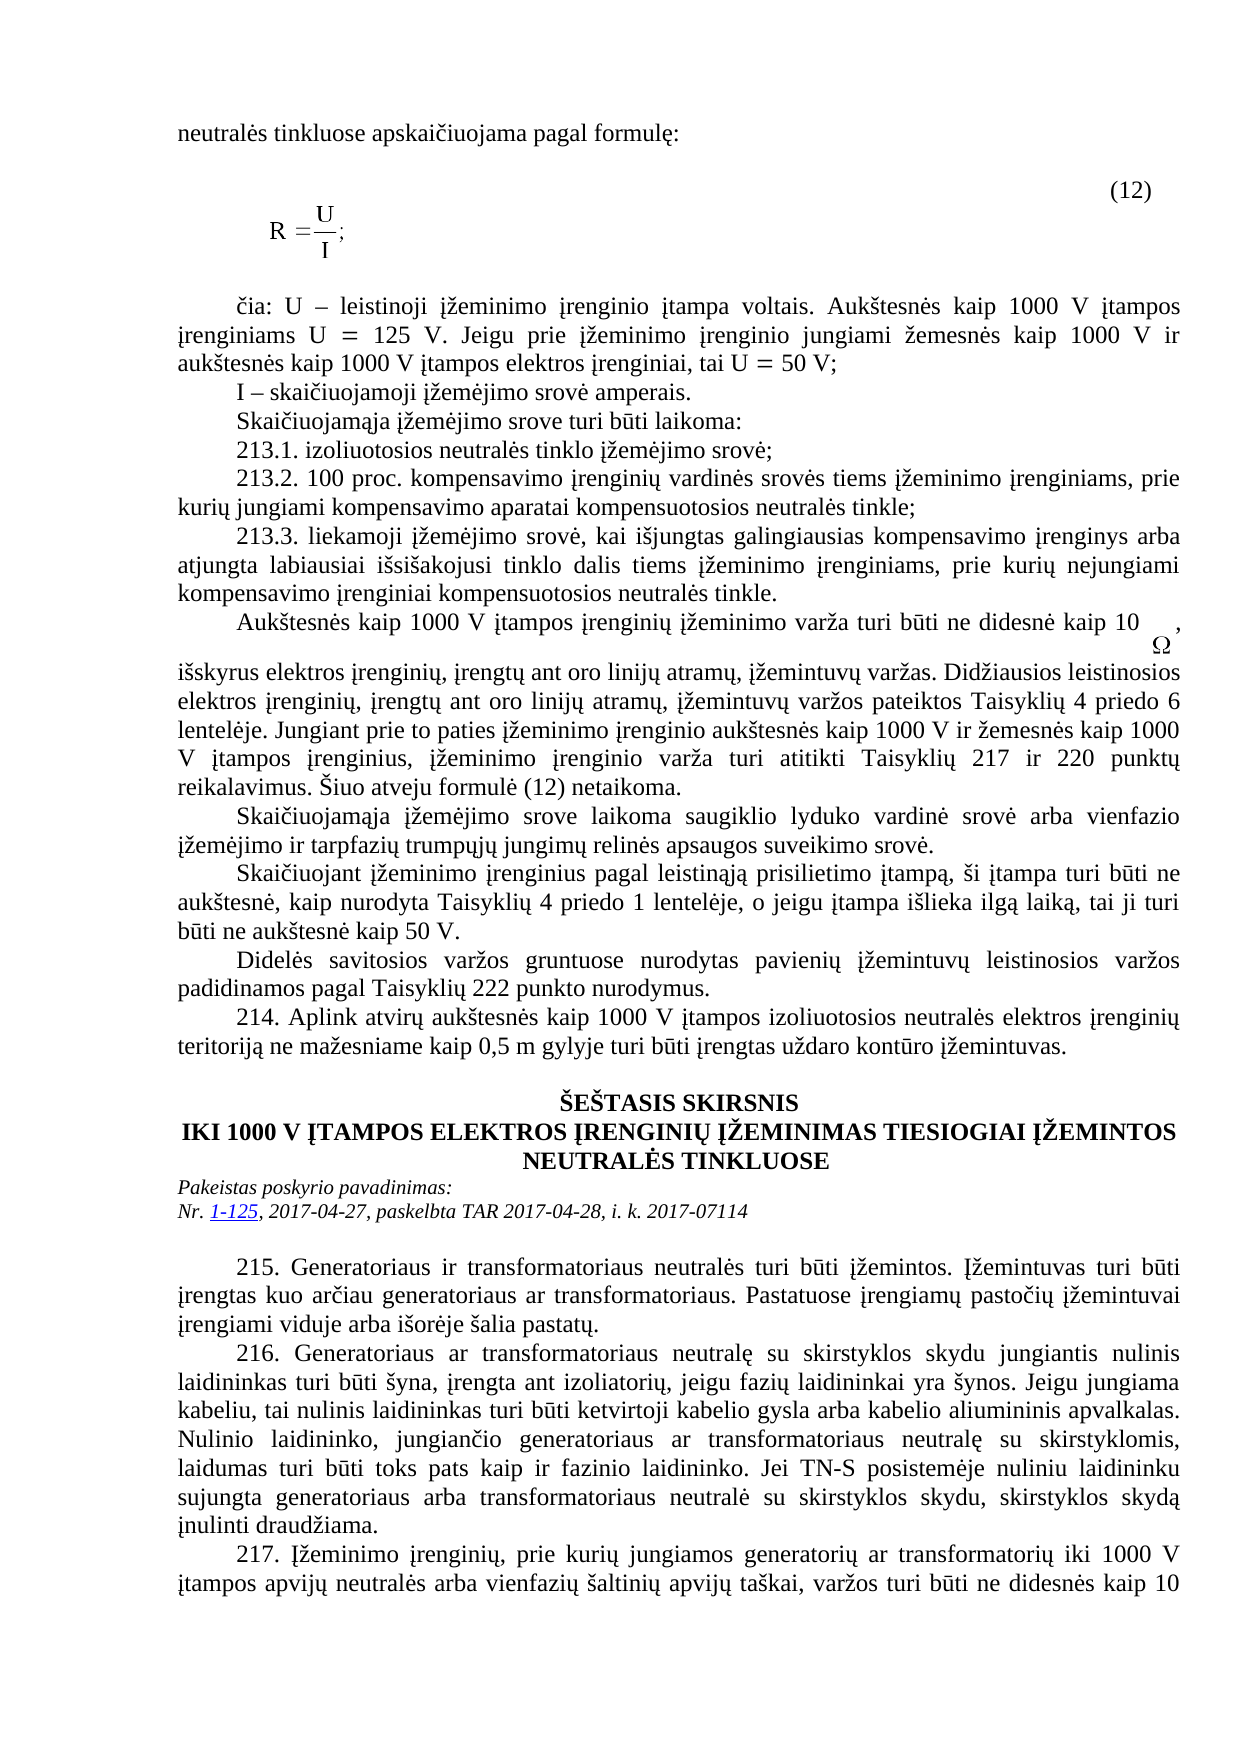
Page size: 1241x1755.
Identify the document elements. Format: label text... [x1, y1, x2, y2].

text 213.2. 100 proc. kompensavimo įrenginių vardinės srovės tiems įžeminimo įrenginiams, prie kurių jungiami kompensavimo aparatai kompensuotosios neutralės tinkle; [177, 463, 1181, 521]
text 214. Aplink atvirų aukštesnės kaip 1000 V įtampos izoliuotosios neutralės elektros įrenginių teritoriją ne mažesniame kaip 0,5 m gylyje turi būti įrengtas uždaro kontūro įžemintuvas. [177, 1002, 1181, 1060]
text 213.3. liekamoji įžemėjimo srovė, kai išjungtas galingiausias kompensavimo įrenginys arba atjungta labiausiai išsišakojusi tinklo dalis tiems įžeminimo įrenginiams, prie kurių nejungiami kompensavimo įrenginiai kompensuotosios neutralės tinkle. [177, 521, 1181, 607]
text I – skaičiuojamoji įžemėjimo srovė amperais. [177, 377, 1181, 406]
text 213.1. izoliuotosios neutralės tinklo įžemėjimo srovė; [177, 435, 1181, 463]
text čia: U – leistinoji įžeminimo įrenginio įtampa voltais. Aukštesnės kaip 1000 V įtampos įrenginiams U  125 V. Jeigu prie įžeminimo įrenginio jungiami žemesnės kaip 1000 V ir aukštesnės kaip 1000 V įtampos elektros įrenginiai, tai U  50 V; [177, 291, 1181, 377]
text Pakeistas poskyrio pavadinimas: [177, 1175, 1181, 1199]
text Aukštesnės kaip 1000 V įtampos įrenginių įžeminimo varža turi būti ne didesnė kaip 10 , išskyrus elektros įrenginių, įrengtų ant oro linijų atramų, įžemintuvų varžas. Didžiausios leistinosios elektros įrenginių, įrengtų ant oro linijų atramų, įžemintuvų varžos pateiktos Taisyklių 4 priedo 6 lentelėje. Jungiant prie to paties įžeminimo įrenginio aukštesnės kaip 1000 V ir žemesnės kaip 1000 V įtampos įrenginius, įžeminimo įrenginio varža turi atitikti Taisyklių 217 ir 220 punktų reikalavimus. Šiuo atveju formulė (12) netaikoma. [177, 607, 1181, 801]
text Skaičiuojant įžeminimo įrenginius pagal leistinąją prisilietimo įtampą, ši įtampa turi būti ne aukštesnė, kaip nurodyta Taisyklių 4 priedo 1 lentelėje, o jeigu įtampa išlieka ilgą laiką, tai ji turi būti ne aukštesnė kaip 50 V. [177, 858, 1181, 945]
text ŠEŠTASIS SKIRSNIS [177, 1088, 1181, 1117]
text 215. Generatoriaus ir transformatoriaus neutralės turi būti įžemintos. Įžemintuvas turi būti įrengtas kuo arčiau generatoriaus ar transformatoriaus. Pastatuose įrengiamų pastočių įžemintuvai įrengiami viduje arba išorėje šalia pastatų. [177, 1252, 1181, 1338]
text Skaičiuojamąja įžemėjimo srove laikoma saugiklio lyduko vardinė srovė arba vienfazio įžemėjimo ir tarpfazių trumpųjų jungimų relinės apsaugos suveikimo srovė. [177, 801, 1181, 858]
text 216. Generatoriaus ar transformatoriaus neutralę su skirstyklos skydu jungiantis nulinis laidininkas turi būti šyna, įrengta ant izoliatorių, jeigu fazių laidininkai yra šynos. Jeigu jungiama kabeliu, tai nulinis laidininkas turi būti ketvirtoji kabelio gysla arba kabelio aliumininis apvalkalas. Nulinio laidininko, jungiančio generatoriaus ar transformatoriaus neutralę su skirstyklomis, laidumas turi būti toks pats kaip ir fazinio laidininko. Jei TN-S posistemėje nuliniu laidininku sujungta generatoriaus arba transformatoriaus neutralė su skirstyklos skydu, skirstyklos skydą įnulinti draudžiama. [177, 1338, 1181, 1539]
text (12) [236, 176, 1181, 262]
text Skaičiuojamąja įžemėjimo srove turi būti laikoma: [177, 406, 1181, 435]
text 217. Įžeminimo įrenginių, prie kurių jungiamos generatorių ar transformatorių iki 1000 V įtampos apvijų neutralės arba vienfazių šaltinių apvijų taškai, varžos turi būti ne didesnės kaip 10 [177, 1539, 1181, 1597]
text IKI 1000 V ĮTAMPOS ELEKTROS ĮRENGINIŲ ĮŽEMINIMAS TIESIOGIAI ĮŽEMINTOS NEUTRALĖS TINKLUOSE [177, 1117, 1181, 1175]
text Nr. 1-125, 2017-04-27, paskelbta TAR 2017-04-28, i. k. 2017-07114 [177, 1199, 1181, 1223]
text neutralės tinkluose apskaičiuojama pagal formulę: [177, 118, 1181, 147]
text Didelės savitosios varžos gruntuose nurodytas pavienių įžemintuvų leistinosios varžos padidinamos pagal Taisyklių 222 punkto nurodymus. [177, 945, 1181, 1002]
